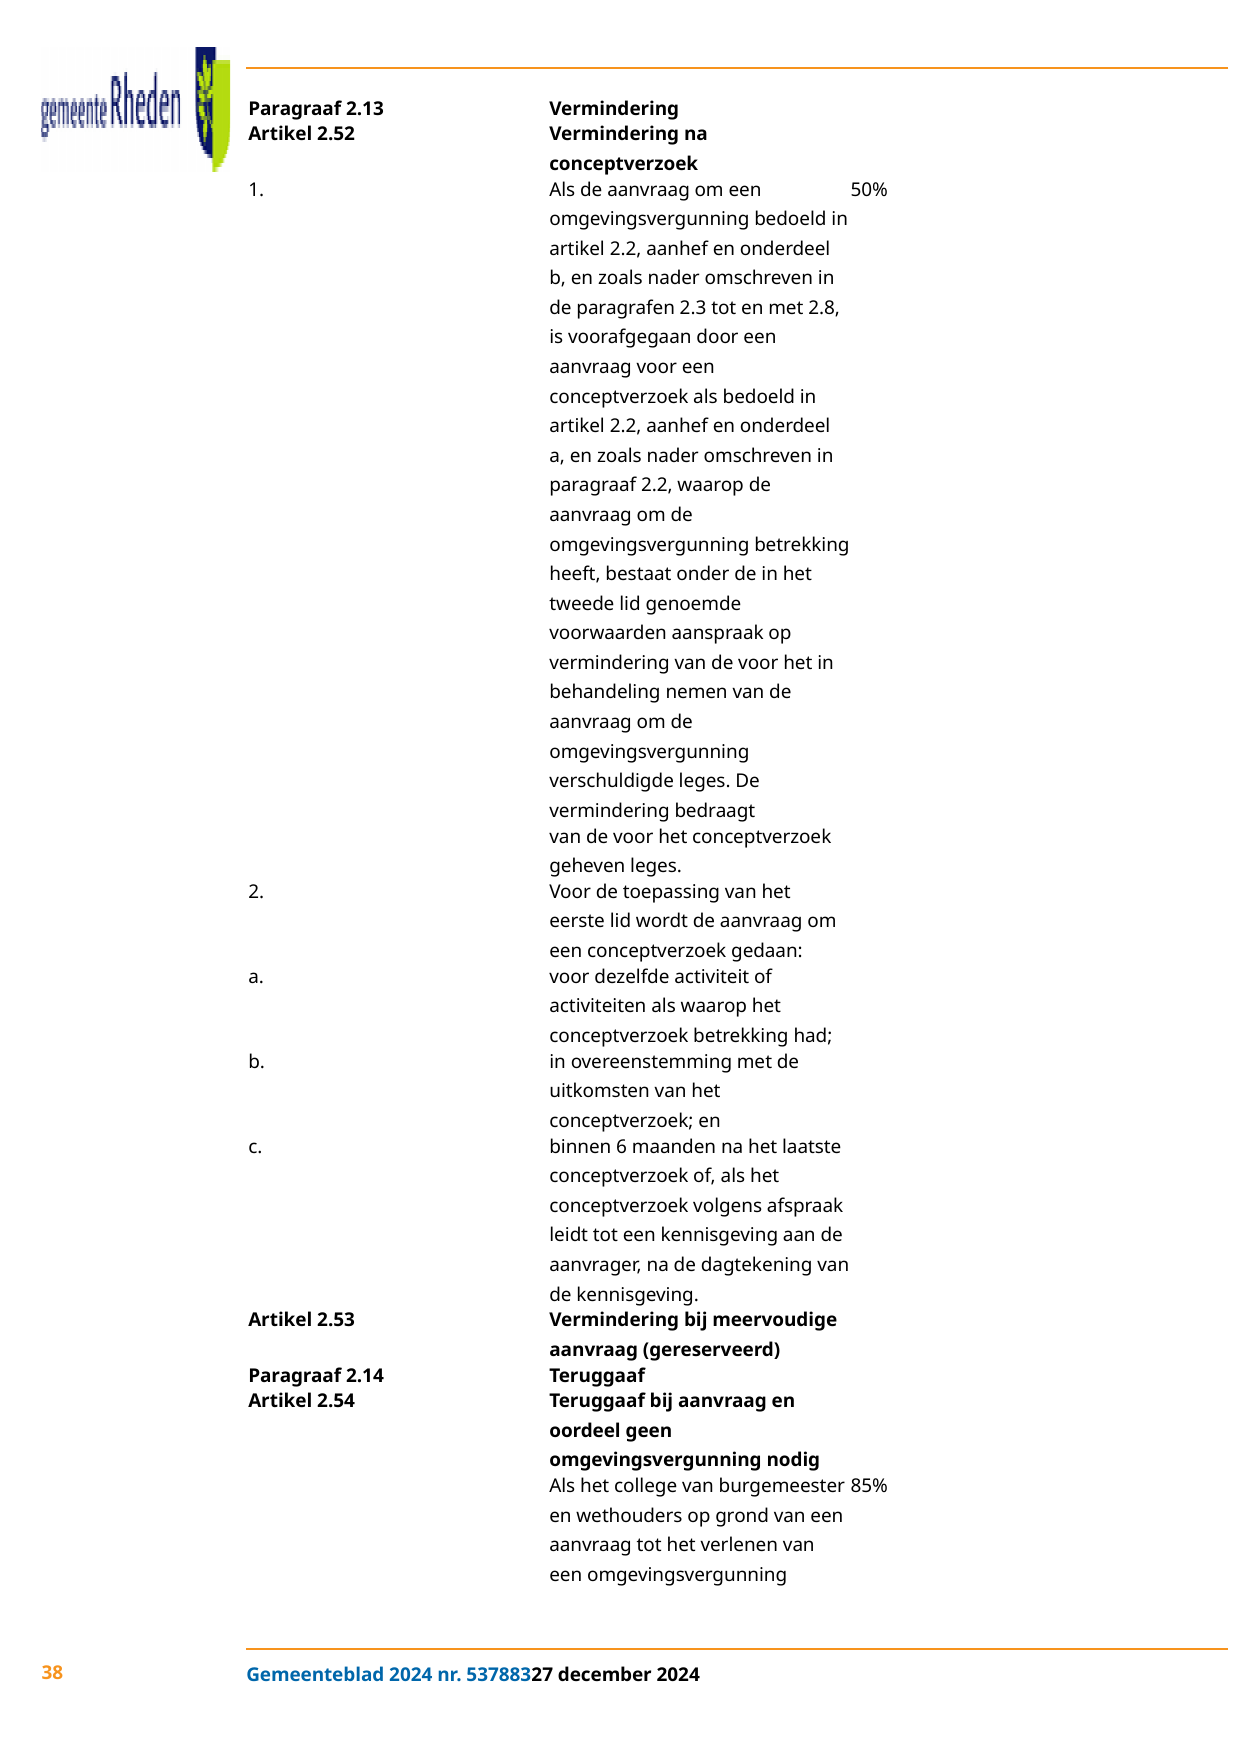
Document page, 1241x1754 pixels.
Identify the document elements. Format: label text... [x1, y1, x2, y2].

table_cell a. [248, 963, 549, 1048]
table_cell [850, 823, 1152, 878]
table_cell Paragraaf 2.13 [248, 95, 549, 121]
table_cell Artikel 2.53 [248, 1306, 549, 1362]
table_cell 1. [248, 176, 549, 823]
table_cell [850, 121, 1152, 176]
table_cell van de voor het conceptverzoek geheven leges. [549, 823, 850, 878]
table_cell Vermindering na conceptverzoek [549, 121, 850, 176]
table_cell c. [248, 1133, 549, 1306]
table_cell Paragraaf 2.14 [248, 1362, 549, 1387]
picture [41, 47, 231, 172]
table_cell Artikel 2.54 [248, 1388, 549, 1472]
table_cell binnen 6 maanden na het laatste conceptverzoek of, als het conceptverzoek volgens afspraak leidt tot een kennisgeving aan de aanvrager, na de dagtekening van de kennisgeving. [549, 1133, 850, 1306]
table_cell [850, 95, 1152, 121]
table_cell [248, 823, 549, 878]
table_cell Als het college van burgemeester en wethouders op grond van een aanvraag tot het verlenen van een omgevingsvergunning [549, 1473, 850, 1587]
table_cell Teruggaaf [549, 1362, 850, 1387]
table_cell Vermindering [549, 95, 850, 121]
table_cell [850, 1388, 1152, 1472]
table_cell [248, 1473, 549, 1587]
table_cell [850, 1306, 1152, 1362]
table_cell Voor de toepassing van het eerste lid wordt de aanvraag om een conceptverzoek gedaan: [549, 878, 850, 963]
table_cell b. [248, 1048, 549, 1133]
table_cell 50% [850, 176, 1152, 823]
table_cell 85% [850, 1473, 1152, 1587]
table_cell [850, 1362, 1152, 1387]
table_cell [850, 963, 1152, 1048]
table_cell in overeenstemming met de uitkomsten van het conceptverzoek; en [549, 1048, 850, 1133]
table_cell Artikel 2.52 [248, 121, 549, 176]
table_cell voor dezelfde activiteit of activiteiten als waarop het conceptverzoek betrekking had; [549, 963, 850, 1048]
table_cell Teruggaaf bij aanvraag en oordeel geen omgevingsvergunning nodig [549, 1388, 850, 1472]
table_cell Vermindering bij meervoudige aanvraag (gereserveerd) [549, 1306, 850, 1362]
table_cell Als de aanvraag om een omgevingsvergunning bedoeld in artikel 2.2, aanhef en onderdeel b, en zoals nader omschreven in de paragrafen 2.3 tot en met 2.8, is voorafgegaan door een aanvraag voor een conceptverzoek als bedoeld in artikel 2.2, aanhef en onderdeel a, en zoals nader omschreven in paragraaf 2.2, waarop de aanvraag om de omgevingsvergunning betrekking heeft, bestaat onder de in het tweede lid genoemde voorwaarden aanspraak op vermindering van de voor het in behandeling nemen van de aanvraag om de omgevingsvergunning verschuldigde leges. De vermindering bedraagt [549, 176, 850, 823]
table_cell [850, 1048, 1152, 1133]
table_cell [850, 878, 1152, 963]
table_cell [850, 1133, 1152, 1306]
table_cell 2. [248, 878, 549, 963]
